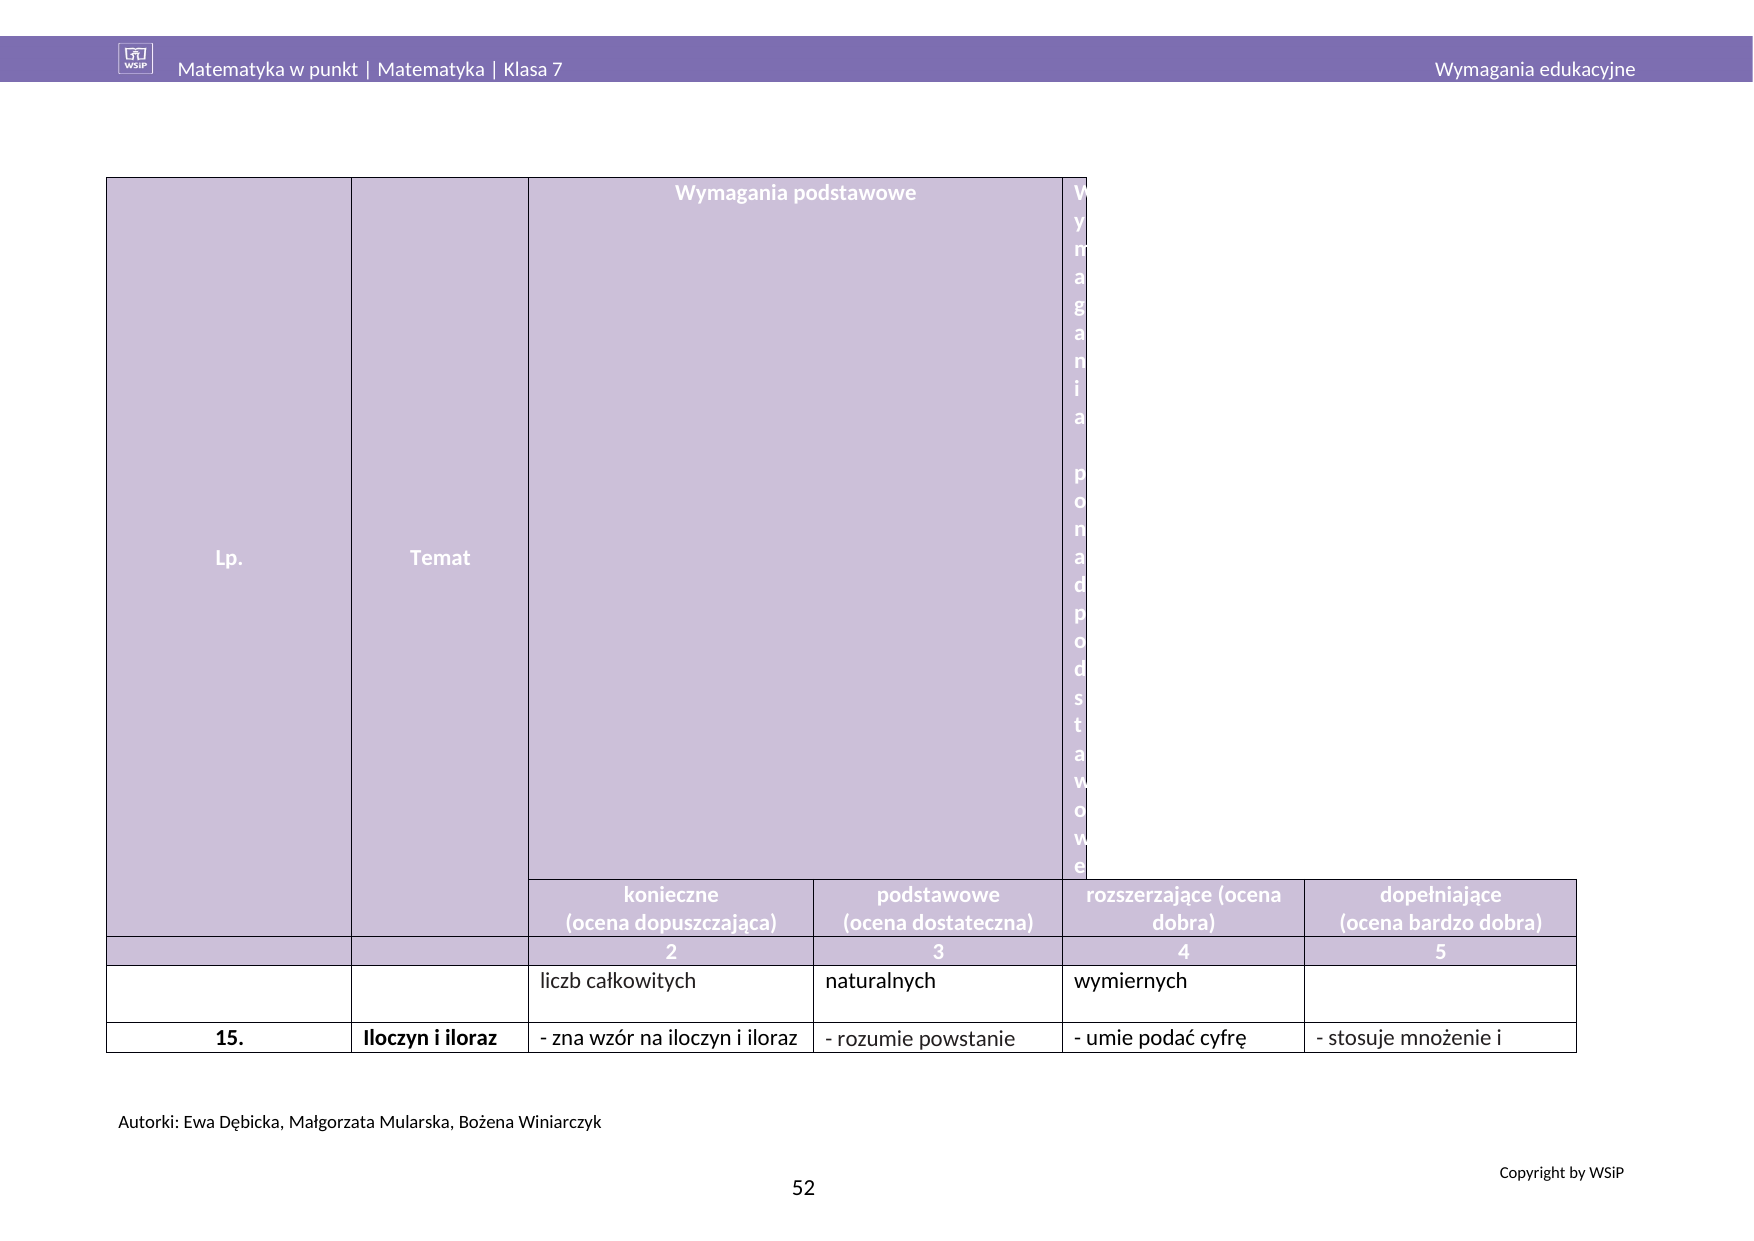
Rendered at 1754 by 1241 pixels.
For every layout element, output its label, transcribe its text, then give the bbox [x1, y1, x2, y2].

table_cell 3 [814, 937, 1062, 965]
table_cell - stosuje mnożenie i [1305, 1023, 1576, 1052]
table_cell liczb całkowitych [529, 966, 813, 1022]
table_header Lp. [107, 178, 351, 936]
table_cell [107, 966, 351, 1022]
table_cell rozszerzające (ocena dobra) [1063, 880, 1304, 936]
table_cell [107, 937, 351, 965]
table_cell dopełniające (ocena bardzo dobra) [1305, 880, 1576, 936]
table_header Temat [352, 178, 528, 936]
table_cell [1305, 966, 1576, 1022]
table_cell - umie podać cyfrę [1063, 1023, 1304, 1052]
table_cell wymiernych [1063, 966, 1304, 1022]
table_cell - rozumie powstanie [814, 1023, 1062, 1052]
table_cell [352, 937, 528, 965]
table_cell - zna wzór na iloczyn i iloraz [529, 1023, 813, 1052]
table_cell [352, 966, 528, 1022]
table_cell 15. [107, 1023, 351, 1052]
table_cell Iloczyn i iloraz [352, 1023, 528, 1052]
table_cell podstawowe (ocena dostateczna) [814, 880, 1062, 936]
table_cell 5 [1305, 937, 1576, 965]
table_cell naturalnych [814, 966, 1062, 1022]
table_cell konieczne (ocena dopuszczająca) [529, 880, 813, 936]
table_cell 2 [529, 937, 813, 965]
table_cell 4 [1063, 937, 1304, 965]
table_header Wymagania podstawowe [529, 178, 1062, 879]
picture [0, 36, 1753, 82]
table_header Wymagania ponadpodstawowe [1063, 178, 1086, 879]
